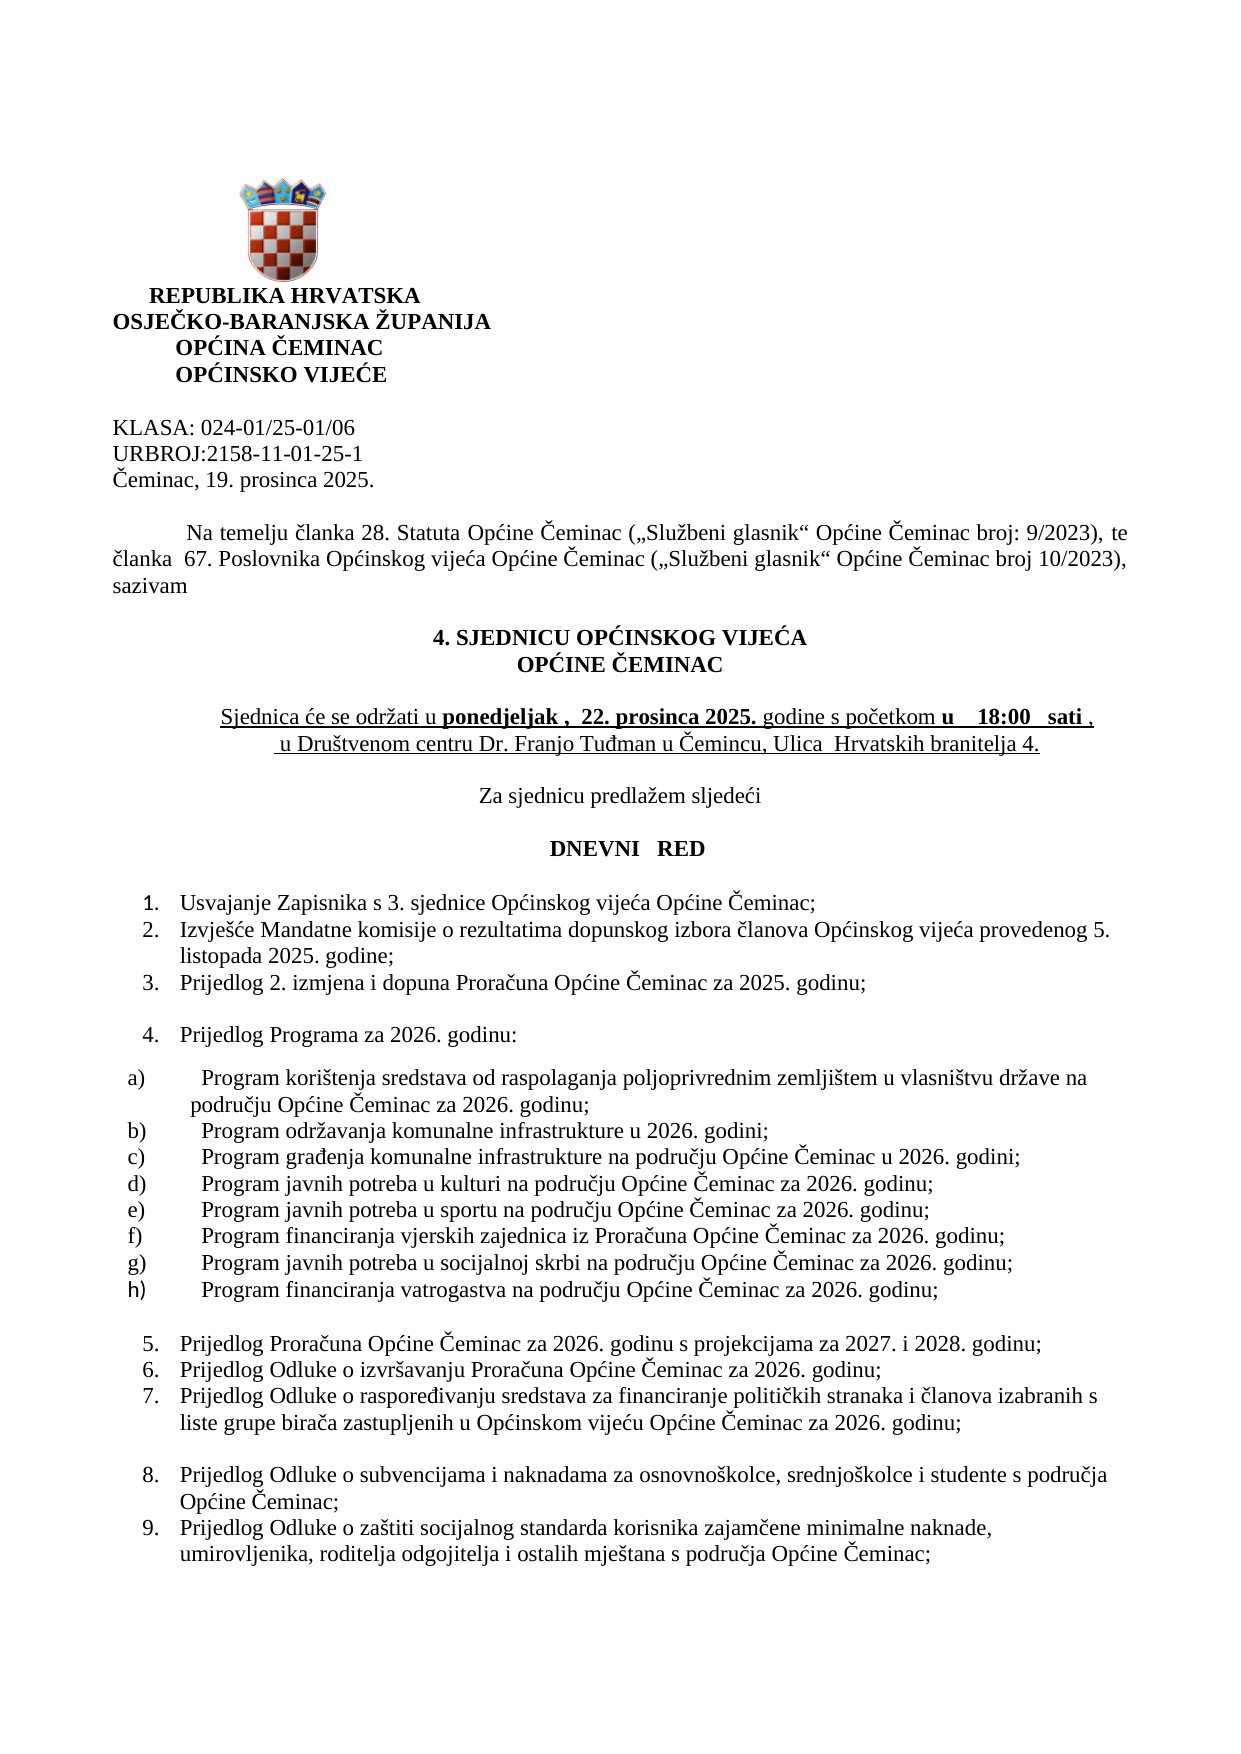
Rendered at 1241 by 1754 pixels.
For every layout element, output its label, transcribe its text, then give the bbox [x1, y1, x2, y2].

text DNEVNI RED [127, 835, 1128, 862]
text OPĆINA ČEMINAC [112, 334, 1128, 361]
text Čeminac, 19. prosinca 2025. [112, 466, 1128, 493]
list Usvajanje Zapisnika s 3. sjednice Općinskog vijeća Općine Čeminac; [142, 888, 1128, 916]
list Prijedlog 2. izmjena i dopuna Proračuna Općine Čeminac za 2025. godinu; [142, 969, 1128, 995]
text području Općine Čeminac za 2026. godinu; [127, 1091, 1128, 1117]
text Sjednica će se održati u ponedjeljak , 22. prosinca 2025. godine s početkom u 18:00 sati , [112, 703, 1128, 730]
list Program javnih potreba u socijalnoj skrbi na području Općine Čeminac za 2026. godinu; [127, 1249, 1128, 1275]
text KLASA: 024-01/25-01/06 [112, 413, 1128, 440]
text URBROJ:2158-11-01-25-1 [112, 440, 1128, 466]
list Prijedlog Programa za 2026. godinu: [142, 1021, 1128, 1048]
list Prijedlog Odluke o izvršavanju Proračuna Općine Čeminac za 2026. godinu; [142, 1356, 1128, 1382]
list Prijedlog Odluke o subvencijama i naknadama za osnovnoškolce, srednjoškolce i studente s područja Općine Čeminac; [142, 1461, 1128, 1514]
list Program financiranja vatrogastva na području Općine Čeminac za 2026. godinu; [127, 1275, 1128, 1303]
list Program korištenja sredstava od raspolaganja poljoprivrednim zemljištem u vlasništvu države na [127, 1064, 1128, 1091]
text REPUBLIKA HRVATSKA [112, 282, 1128, 308]
list Program održavanja komunalne infrastrukture u 2026. godini; [127, 1117, 1128, 1143]
text 4. SJEDNICU OPĆINSKOG VIJEĆA [112, 624, 1128, 651]
list Prijedlog Odluke o zaštiti socijalnog standarda korisnika zajamčene minimalne naknade, umirovljenika, roditelja odgojitelja i ostalih mještana s područja Općine Čeminac; [142, 1514, 1128, 1567]
list Prijedlog Odluke o raspoređivanju sredstava za financiranje političkih stranaka i članova izabranih s liste grupe birača zastupljenih u Općinskom vijeću Općine Čeminac za 2026. godinu; [142, 1382, 1128, 1435]
list Program javnih potreba u sportu na području Općine Čeminac za 2026. godinu; [127, 1196, 1128, 1222]
text Na temelju članka 28. Statuta Općine Čeminac („Službeni glasnik“ Općine Čeminac broj: 9/2023), te članka 67. Poslovnika Općinskog vijeća Općine Čeminac („Službeni glasnik“ Općine Čeminac broj 10/2023), sazivam [112, 519, 1128, 598]
text OSJEČKO-BARANJSKA ŽUPANIJA [112, 308, 1128, 334]
list Prijedlog Proračuna Općine Čeminac za 2026. godinu s projekcijama za 2027. i 2028. godinu; [142, 1329, 1128, 1356]
list Program javnih potreba u kulturi na području Općine Čeminac za 2026. godinu; [127, 1170, 1128, 1196]
text OPĆINE ČEMINAC [112, 651, 1128, 677]
list Program građenja komunalne infrastrukture na području Općine Čeminac u 2026. godini; [127, 1143, 1128, 1170]
text OPĆINSKO VIJEĆE [112, 361, 1128, 387]
list Izvješće Mandatne komisije o rezultatima dopunskog izbora članova Općinskog vijeća provedenog 5. listopada 2025. godine; [142, 916, 1128, 969]
text Za sjednicu predlažem sljedeći [112, 782, 1128, 809]
text u Društvenom centru Dr. Franjo Tuđman u Čemincu, Ulica Hrvatskih branitelja 4. [112, 730, 1128, 756]
list Program financiranja vjerskih zajednica iz Proračuna Općine Čeminac za 2026. godinu; [127, 1222, 1128, 1249]
